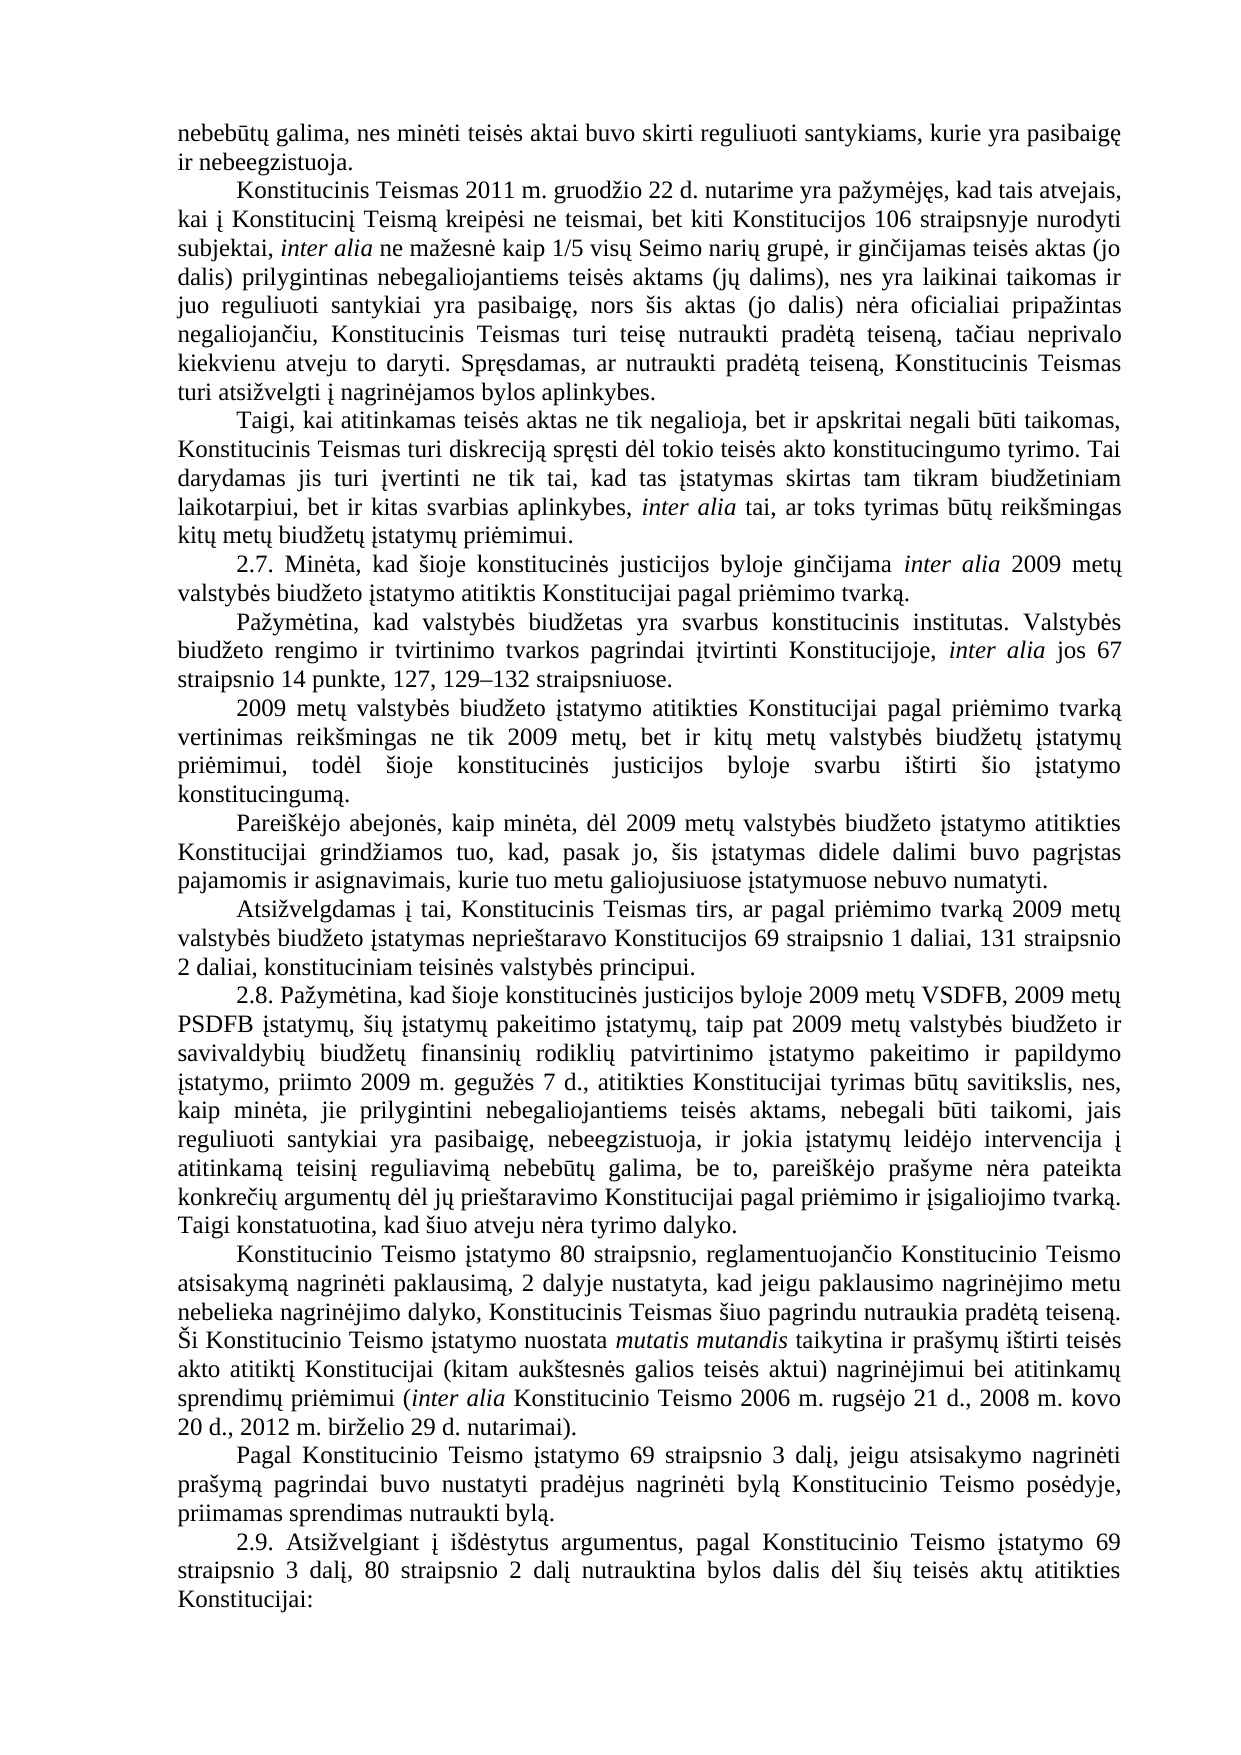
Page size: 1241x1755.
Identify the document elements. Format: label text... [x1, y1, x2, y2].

text 2.9. Atsižvelgiant į išdėstytus argumentus, pagal Konstitucinio Teismo įstatymo 69 straipsnio 3 dalį, 80 straipsnio 2 dalį nutrauktina bylos dalis dėl šių teisės aktų atitikties Konstitucijai: [177, 1527, 1122, 1613]
text Konstitucinio Teismo įstatymo 80 straipsnio, reglamentuojančio Konstitucinio Teismo atsisakymą nagrinėti paklausimą, 2 dalyje nustatyta, kad jeigu paklausimo nagrinėjimo metu nebelieka nagrinėjimo dalyko, Konstitucinis Teismas šiuo pagrindu nutraukia pradėtą teiseną. Ši Konstitucinio Teismo įstatymo nuostata mutatis mutandis taikytina ir prašymų ištirti teisės akto atitiktį Konstitucijai (kitam aukštesnės galios teisės aktui) nagrinėjimui bei atitinkamų sprendimų priėmimui (inter alia Konstitucinio Teismo 2006 m. rugsėjo 21 d., 2008 m. kovo 20 d., 2012 m. birželio 29 d. nutarimai). [177, 1239, 1122, 1441]
text Pažymėtina, kad valstybės biudžetas yra svarbus konstitucinis institutas. Valstybės biudžeto rengimo ir tvirtinimo tvarkos pagrindai įtvirtinti Konstitucijoje, inter alia jos 67 straipsnio 14 punkte, 127, 129–132 straipsniuose. [177, 607, 1122, 693]
text Konstitucinis Teismas 2011 m. gruodžio 22 d. nutarime yra pažymėjęs, kad tais atvejais, kai į Konstitucinį Teismą kreipėsi ne teismai, bet kiti Konstitucijos 106 straipsnyje nurodyti subjektai, inter alia ne mažesnė kaip 1/5 visų Seimo narių grupė, ir ginčijamas teisės aktas (jo dalis) prilygintinas nebegaliojantiems teisės aktams (jų dalims), nes yra laikinai taikomas ir juo reguliuoti santykiai yra pasibaigę, nors šis aktas (jo dalis) nėra oficialiai pripažintas negaliojančiu, Konstitucinis Teismas turi teisę nutraukti pradėtą teiseną, tačiau neprivalo kiekvienu atveju to daryti. Spręsdamas, ar nutraukti pradėtą teiseną, Konstitucinis Teismas turi atsižvelgti į nagrinėjamos bylos aplinkybes. [177, 176, 1122, 406]
text 2009 metų valstybės biudžeto įstatymo atitikties Konstitucijai pagal priėmimo tvarką vertinimas reikšmingas ne tik 2009 metų, bet ir kitų metų valstybės biudžetų įstatymų priėmimui, todėl šioje konstitucinės justicijos byloje svarbu ištirti šio įstatymo konstitucingumą. [177, 693, 1122, 808]
text 2.8. Pažymėtina, kad šioje konstitucinės justicijos byloje 2009 metų VSDFB, 2009 metų PSDFB įstatymų, šių įstatymų pakeitimo įstatymų, taip pat 2009 metų valstybės biudžeto ir savivaldybių biudžetų finansinių rodiklių patvirtinimo įstatymo pakeitimo ir papildymo įstatymo, priimto 2009 m. gegužės 7 d., atitikties Konstitucijai tyrimas būtų savitikslis, nes, kaip minėta, jie prilygintini nebegaliojantiems teisės aktams, nebegali būti taikomi, jais reguliuoti santykiai yra pasibaigę, nebeegzistuoja, ir jokia įstatymų leidėjo intervencija į atitinkamą teisinį reguliavimą nebebūtų galima, be to, pareiškėjo prašyme nėra pateikta konkrečių argumentų dėl jų prieštaravimo Konstitucijai pagal priėmimo ir įsigaliojimo tvarką. Taigi konstatuotina, kad šiuo atveju nėra tyrimo dalyko. [177, 981, 1122, 1239]
text 2.7. Minėta, kad šioje konstitucinės justicijos byloje ginčijama inter alia 2009 metų valstybės biudžeto įstatymo atitiktis Konstitucijai pagal priėmimo tvarką. [177, 549, 1122, 607]
text Pareiškėjo abejonės, kaip minėta, dėl 2009 metų valstybės biudžeto įstatymo atitikties Konstitucijai grindžiamos tuo, kad, pasak jo, šis įstatymas didele dalimi buvo pagrįstas pajamomis ir asignavimais, kurie tuo metu galiojusiuose įstatymuose nebuvo numatyti. [177, 808, 1122, 894]
text Pagal Konstitucinio Teismo įstatymo 69 straipsnio 3 dalį, jeigu atsisakymo nagrinėti prašymą pagrindai buvo nustatyti pradėjus nagrinėti bylą Konstitucinio Teismo posėdyje, priimamas sprendimas nutraukti bylą. [177, 1441, 1122, 1527]
text Atsižvelgdamas į tai, Konstitucinis Teismas tirs, ar pagal priėmimo tvarką 2009 metų valstybės biudžeto įstatymas neprieštaravo Konstitucijos 69 straipsnio 1 daliai, 131 straipsnio 2 daliai, konstituciniam teisinės valstybės principui. [177, 894, 1122, 981]
text Taigi, kai atitinkamas teisės aktas ne tik negalioja, bet ir apskritai negali būti taikomas, Konstitucinis Teismas turi diskreciją spręsti dėl tokio teisės akto konstitucingumo tyrimo. Tai darydamas jis turi įvertinti ne tik tai, kad tas įstatymas skirtas tam tikram biudžetiniam laikotarpiui, bet ir kitas svarbias aplinkybes, inter alia tai, ar toks tyrimas būtų reikšmingas kitų metų biudžetų įstatymų priėmimui. [177, 406, 1122, 549]
text nebebūtų galima, nes minėti teisės aktai buvo skirti reguliuoti santykiams, kurie yra pasibaigę ir nebeegzistuoja. [177, 118, 1122, 176]
